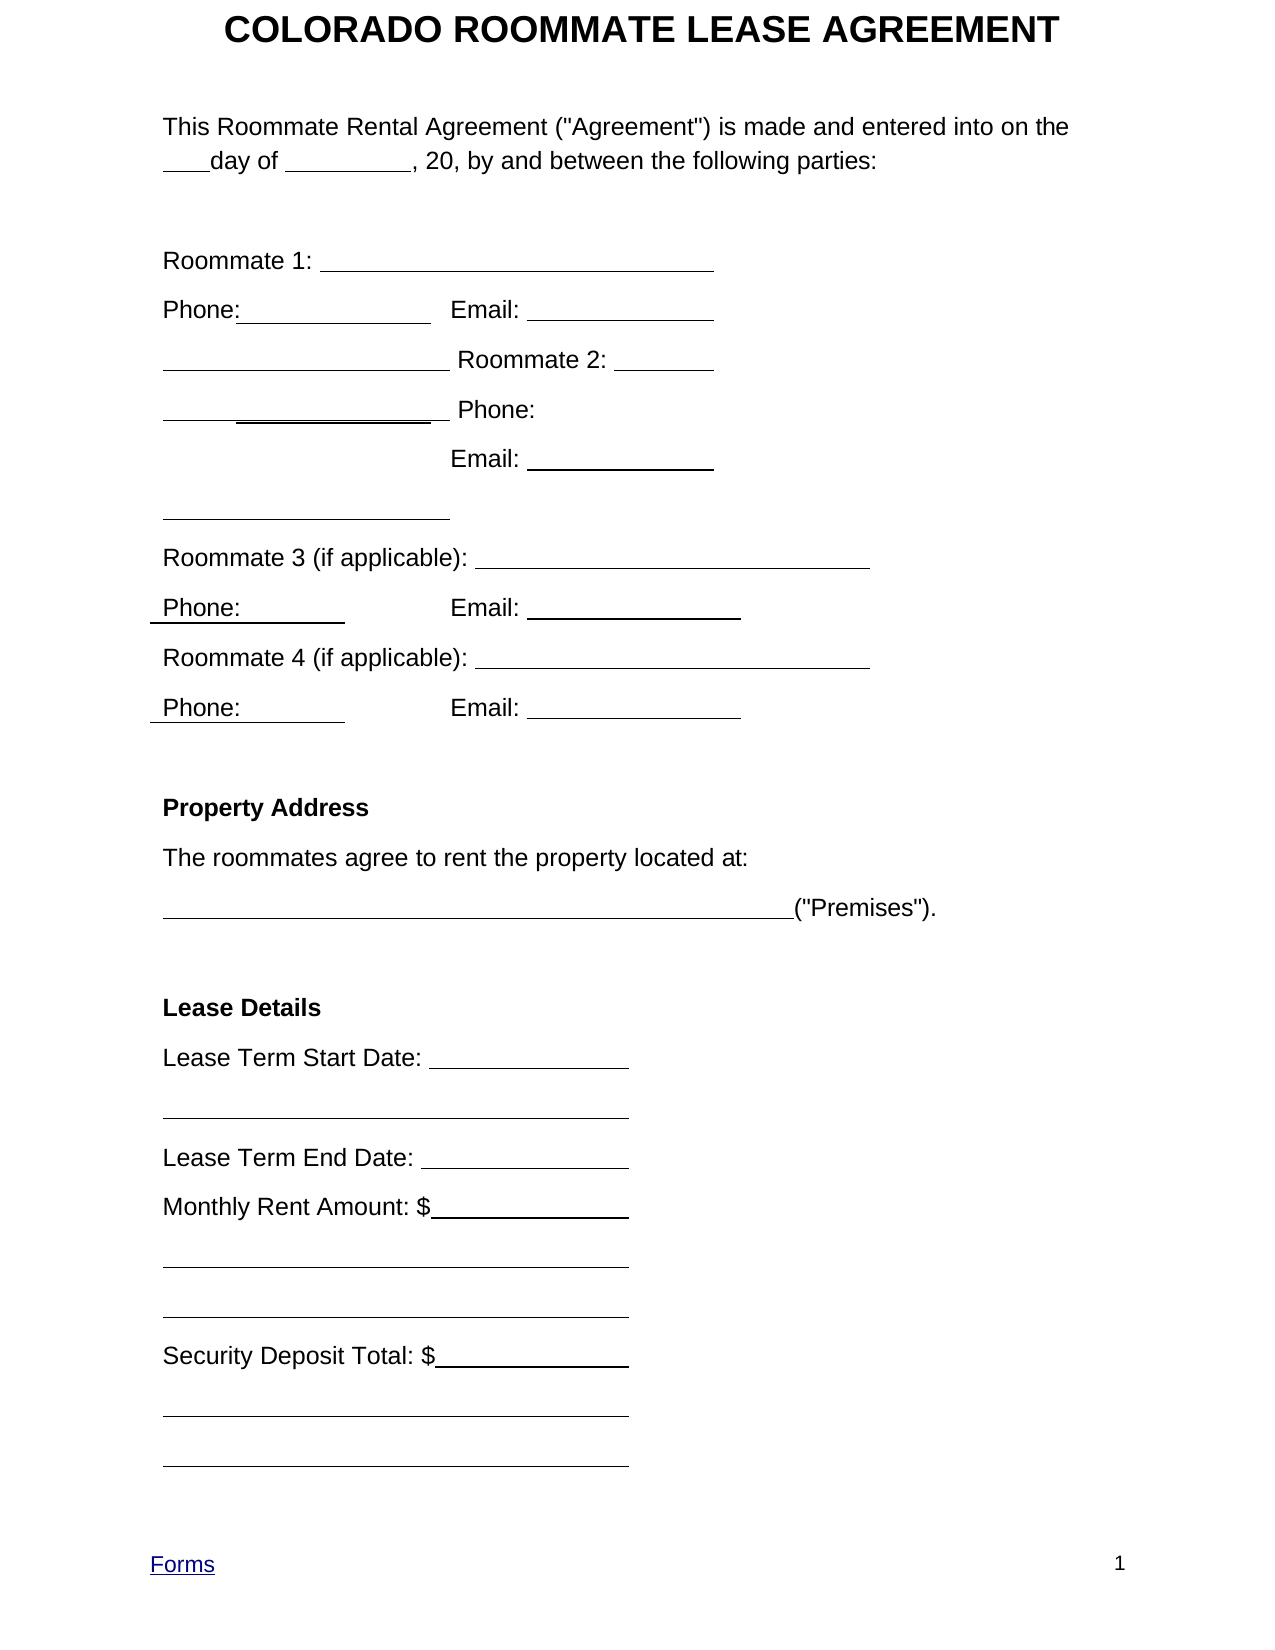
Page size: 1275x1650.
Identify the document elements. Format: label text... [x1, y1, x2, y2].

text Phone: Email: [162, 693, 1125, 722]
subtitle Lease Details [162, 993, 1125, 1022]
text Roommate 4 (if applicable): [162, 643, 1125, 672]
text ("Premises"). [162, 893, 1125, 922]
title COLORADO ROOMMATE LEASE AGREEMENT [224, 7, 1125, 50]
text This Roommate Rental Agreement ("Agreement") is made and entered into on the [162, 112, 1125, 141]
text Roommate 1: Phone: Email: Roommate 2: Phone: Email: [162, 246, 729, 523]
text day of , 20, by and between the following parties: [162, 146, 1125, 174]
subtitle Property Address [162, 793, 1125, 822]
text The roommates agree to rent the property located at: [162, 843, 1125, 872]
text Lease Term Start Date: Lease Term End Date: Monthly Rent Amount: $ Security Deposit Total: $ [162, 1043, 634, 1469]
text Roommate 3 (if applicable): [162, 544, 1125, 572]
text Phone: Email: [162, 593, 1125, 622]
